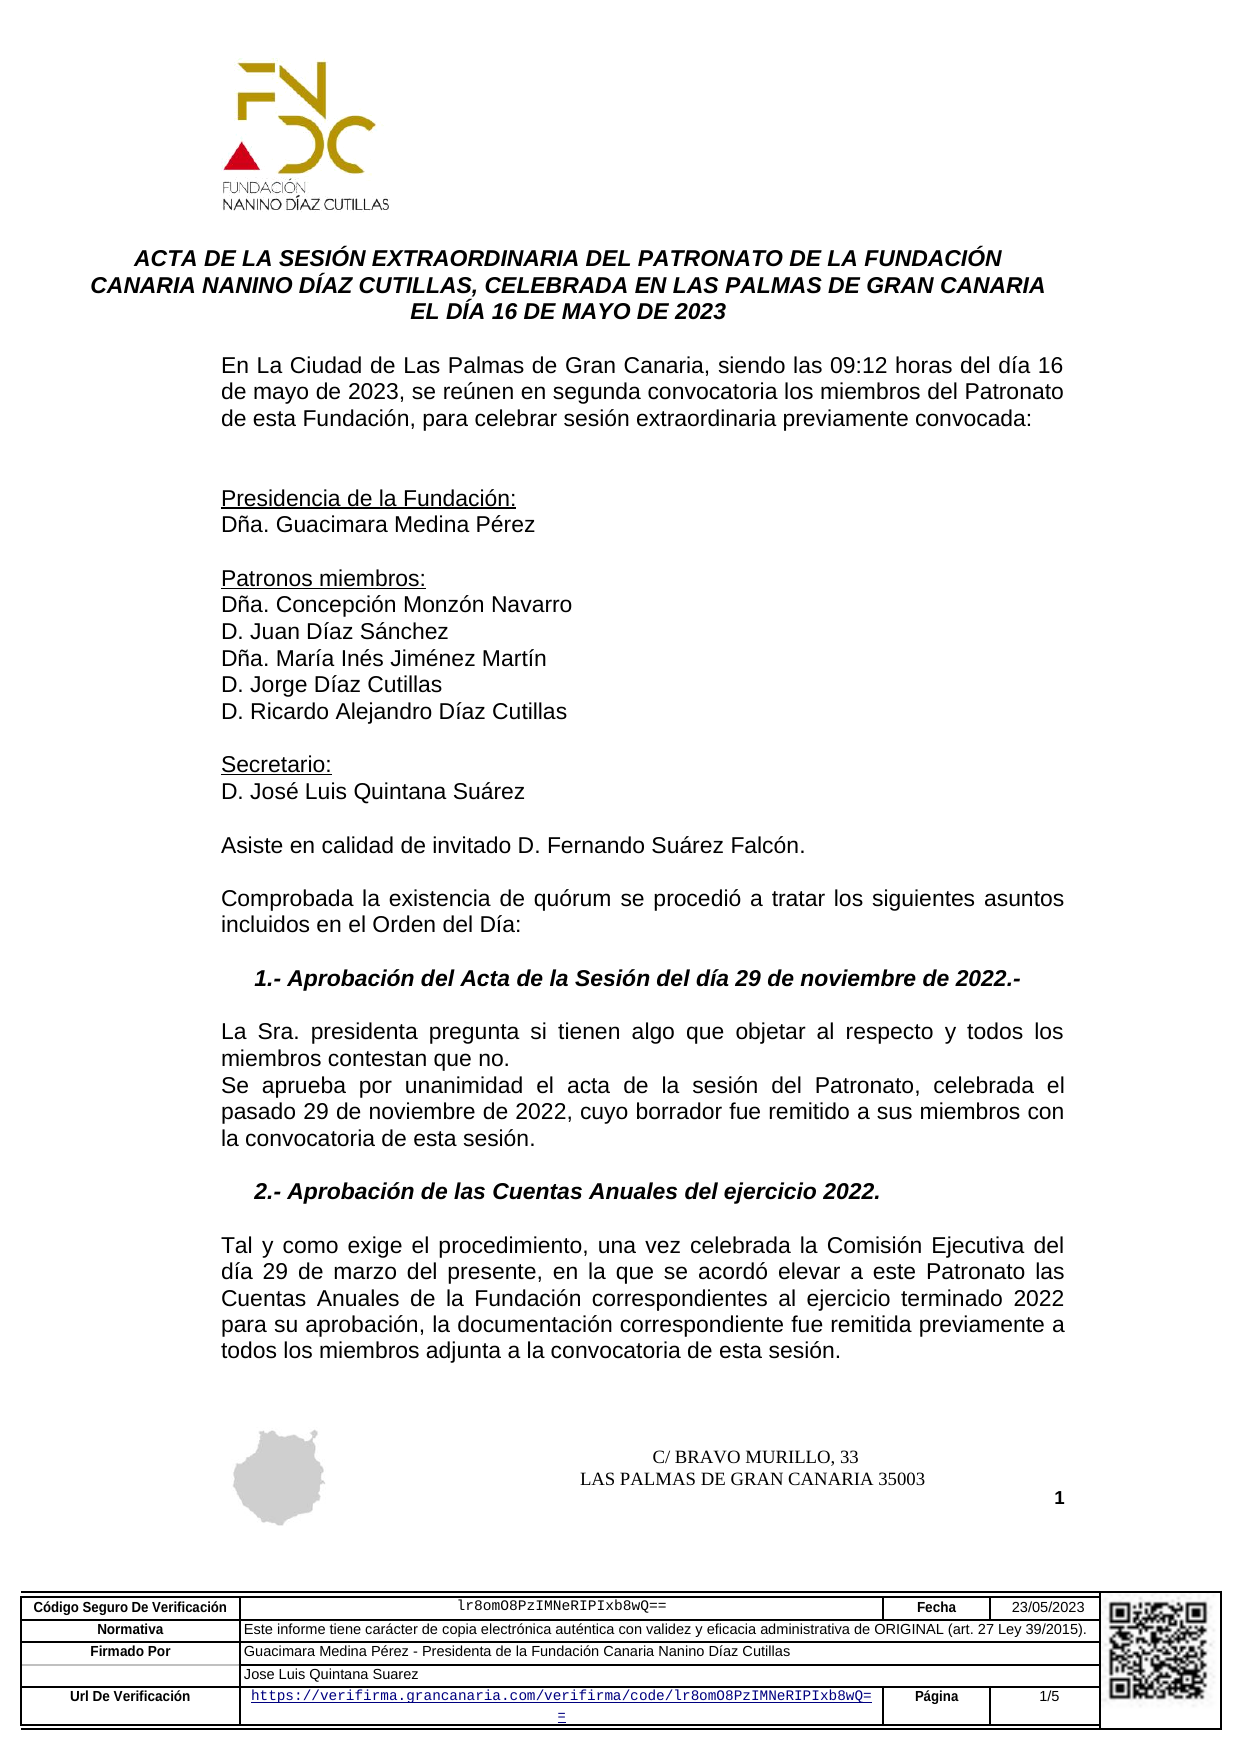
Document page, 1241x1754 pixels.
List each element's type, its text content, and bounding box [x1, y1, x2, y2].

text Presidencia de la Fundación: [221, 484, 1219, 511]
table_cell Jose Luis Quintana Suarez [241, 1666, 883, 1686]
picture [231, 1427, 327, 1526]
table_cell Código Seguro De Verificación [22, 1598, 239, 1619]
text 1 [1054, 1489, 1219, 1509]
text 2.- Aprobación de las Cuentas Anuales del ejercicio 2022. [254, 1178, 1219, 1204]
text C/ BRAVO MURILLO, 33 [327, 1446, 1219, 1467]
text D. José Luis Quintana Suárez [221, 778, 1219, 804]
text LAS PALMAS DE GRAN CANARIA 35003 [327, 1467, 1219, 1489]
table_cell [990, 1666, 1099, 1686]
text En La Ciudad de Las Palmas de Gran Canaria, siendo las 09:12 horas del día 16 de mayo de 2023, se reúnen en segunda convocatoria los miembros del Patronato de esta Fundación, para celebrar sesión extraordinaria previamente convocada: [221, 352, 1065, 431]
table_cell [990, 1643, 1099, 1663]
table_cell = [241, 1708, 882, 1723]
table_cell lr8omO8PzIMNeRIPIxb8wQ== [241, 1598, 882, 1619]
table_cell [22, 1708, 239, 1723]
text Tal y como exige el procedimiento, una vez celebrada la Comisión Ejecutiva del día 29 de marzo del presente, en la que se acordó elevar a este Patronato las Cuentas Anuales de la Fundación correspondientes al ejercicio terminado 2022 para su aprobación, la documentación correspondiente fue remitida previamente a todos los miembros adjunta a la convocatoria de esta sesión. [221, 1232, 1065, 1364]
table_cell 1/5 [991, 1688, 1099, 1708]
text La Sra. presidenta pregunta si tienen algo que objetar al respecto y todos los miembros contestan que no. [221, 1019, 1065, 1071]
table_cell Este informe tiene carácter de copia electrónica auténtica con validez y eficacia administrativa de ORIGINAL (art. 27 Ley 39/2015). [241, 1621, 1099, 1641]
picture [1101, 1593, 1219, 1711]
text D. Jorge Díaz Cutillas [221, 671, 1219, 698]
table_cell [1101, 1708, 1220, 1723]
table_cell [884, 1708, 989, 1723]
table_cell Fecha [884, 1598, 989, 1619]
picture [221, 58, 391, 213]
text Secretario: [221, 751, 1219, 778]
text ACTA DE LA SESIÓN EXTRAORDINARIA DEL PATRONATO DE LA FUNDACIÓN CANARIA NANINO DÍAZ CUTILLAS, CELEBRADA EN LAS PALMAS DE GRAN CANARIA EL DÍA 16 DE MAYO DE 2023 [87, 245, 1048, 324]
table_cell [991, 1708, 1099, 1723]
text 1.- Aprobación del Acta de la Sesión del día 29 de noviembre de 2022.- [254, 965, 1219, 991]
text D. Ricardo Alejandro Díaz Cutillas [221, 698, 1219, 724]
text Se aprueba por unanimidad el acta de la sesión del Patronato, celebrada el pasado 29 de noviembre de 2022, cuyo borrador fue remitido a sus miembros con la convocatoria de esta sesión. [221, 1072, 1065, 1151]
table_cell [22, 1666, 239, 1686]
table_cell 23/05/2023 [991, 1598, 1099, 1619]
table_cell Url De Verificación [22, 1688, 239, 1708]
table_cell [1101, 1724, 1220, 1728]
text Patronos miembros: [221, 565, 1219, 591]
text Dña. Concepción Monzón Navarro [221, 591, 1219, 618]
text Dña. Guacimara Medina Pérez [221, 511, 1219, 538]
table_cell Guacimara Medina Pérez - Presidenta de la Fundación Canaria Nanino Díaz Cutillas [241, 1643, 883, 1663]
table_cell [883, 1666, 989, 1686]
table_cell [883, 1643, 989, 1663]
text Asiste en calidad de invitado D. Fernando Suárez Falcón. [221, 832, 1219, 858]
text Dña. María Inés Jiménez Martín [221, 645, 1219, 671]
table_cell https://verifirma.grancanaria.com/verifirma/code/lr8omO8PzIMNeRIPIxb8wQ= [241, 1688, 882, 1708]
text Comprobada la existencia de quórum se procedió a tratar los siguientes asuntos incluidos en el Orden del Día: [221, 885, 1065, 938]
table_cell Firmado Por [22, 1643, 239, 1663]
table_cell Página [884, 1688, 989, 1708]
table_cell Normativa [22, 1621, 239, 1641]
text D. Juan Díaz Sánchez [221, 618, 1219, 644]
